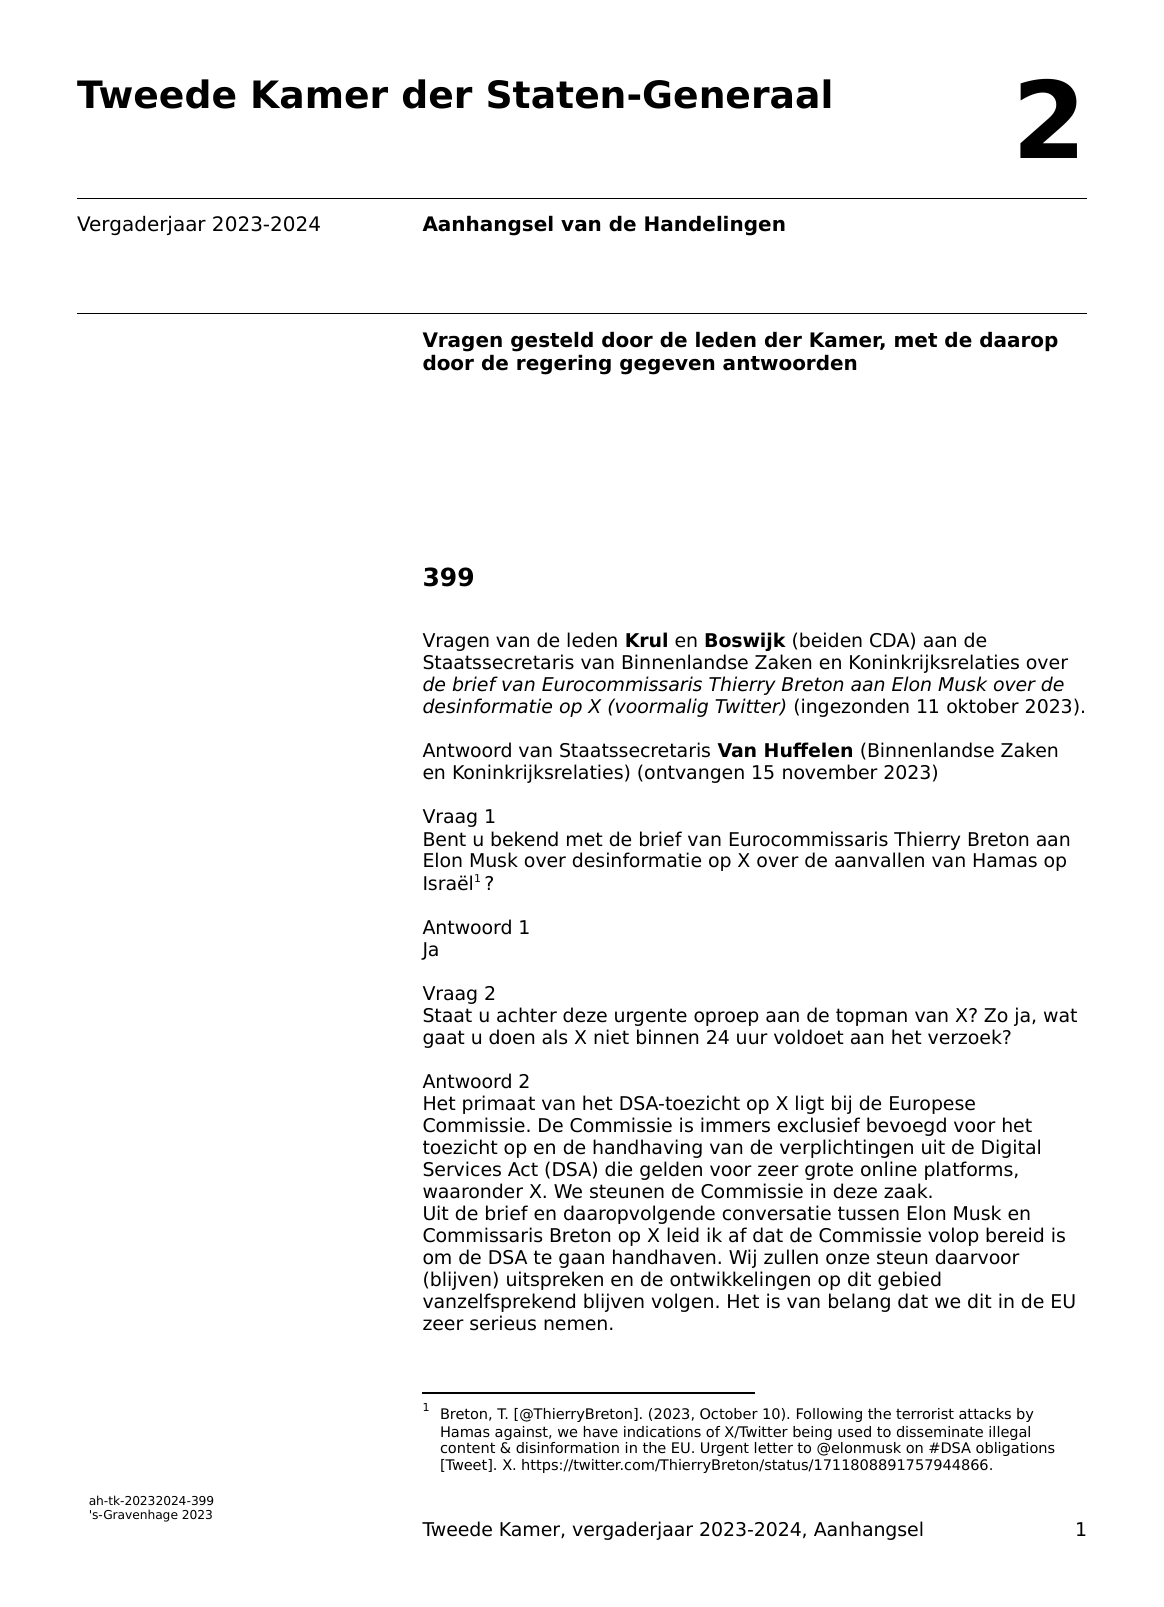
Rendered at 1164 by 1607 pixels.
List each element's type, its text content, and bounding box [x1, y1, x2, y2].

table_cell Aanhangsel van de Handelingen [422, 199, 1087, 313]
text Vragen van de leden Krul en Boswijk (beiden CDA) aan de Staatssecretaris van Binnenlandse Zaken en Koninkrijksrelaties over de brief van Eurocommissaris Thierry Breton aan Elon Musk over de desinformatie op X (voormalig Twitter) (ingezonden 11 oktober 2023). [422, 630, 1087, 718]
text ah-tk-20232024-399 [88, 1494, 323, 1508]
table_cell Vergaderjaar 2023-2024 [77, 199, 422, 313]
text Uit de brief en daaropvolgende conversatie tussen Elon Musk en Commissaris Breton op X leid ik af dat de Commissie volop bereid is om de DSA te gaan handhaven. Wij zullen onze steun daarvoor (blijven) uitspreken en de ontwikkelingen op dit gebied vanzelfsprekend blijven volgen. Het is van belang dat we dit in de EU zeer serieus nemen. [422, 1203, 1087, 1334]
text Bent u bekend met de brief van Eurocommissaris Thierry Breton aan Elon Musk over desinformatie op X over de aanvallen van Hamas op Israël? [422, 828, 1087, 894]
text Het primaat van het DSA-toezicht op X ligt bij de Europese Commissie. De Commissie is immers exclusief bevoegd voor het toezicht op en de handhaving van de verplichtingen uit de Digital Services Act (DSA) die gelden voor zeer grote online platforms, waaronder X. We steunen de Commissie in deze zaak. [422, 1093, 1087, 1203]
text 's-Gravenhage 2023 [88, 1508, 323, 1522]
text Antwoord 2 [422, 1071, 1087, 1093]
text Antwoord 1 [422, 917, 1087, 938]
text Ja [422, 938, 1087, 961]
text 399 [422, 563, 1087, 592]
text Staat u achter deze urgente oproep aan de topman van X? Zo ja, wat gaat u doen als X niet binnen 24 uur voldoet aan het verzoek? [422, 1005, 1087, 1049]
table_header 2 [886, 59, 1087, 198]
table_cell Vragen gesteld door de leden der Kamer, met de daarop door de regering gegeven antwoorden [422, 314, 1087, 375]
table_header Tweede Kamer der Staten-Generaal [77, 59, 886, 198]
text Vraag 1 [422, 806, 1087, 828]
text Antwoord van Staatssecretaris Van Huffelen (Binnenlandse Zaken en Koninkrijksrelaties) (ontvangen 15 november 2023) [422, 740, 1087, 784]
text Vraag 2 [422, 983, 1087, 1005]
table_cell [77, 314, 422, 375]
text Breton, T. [@ThierryBreton]. (2023, October 10). Following the terrorist attacks by Hamas against, we have indications of X/Twitter being used to disseminate illegal content & disinformation in the EU. Urgent letter to @elonmusk on #DSA obligations [Tweet]. X. https://twitter.com/ThierryBreton/status/1711808891757944866. [422, 1402, 1087, 1474]
